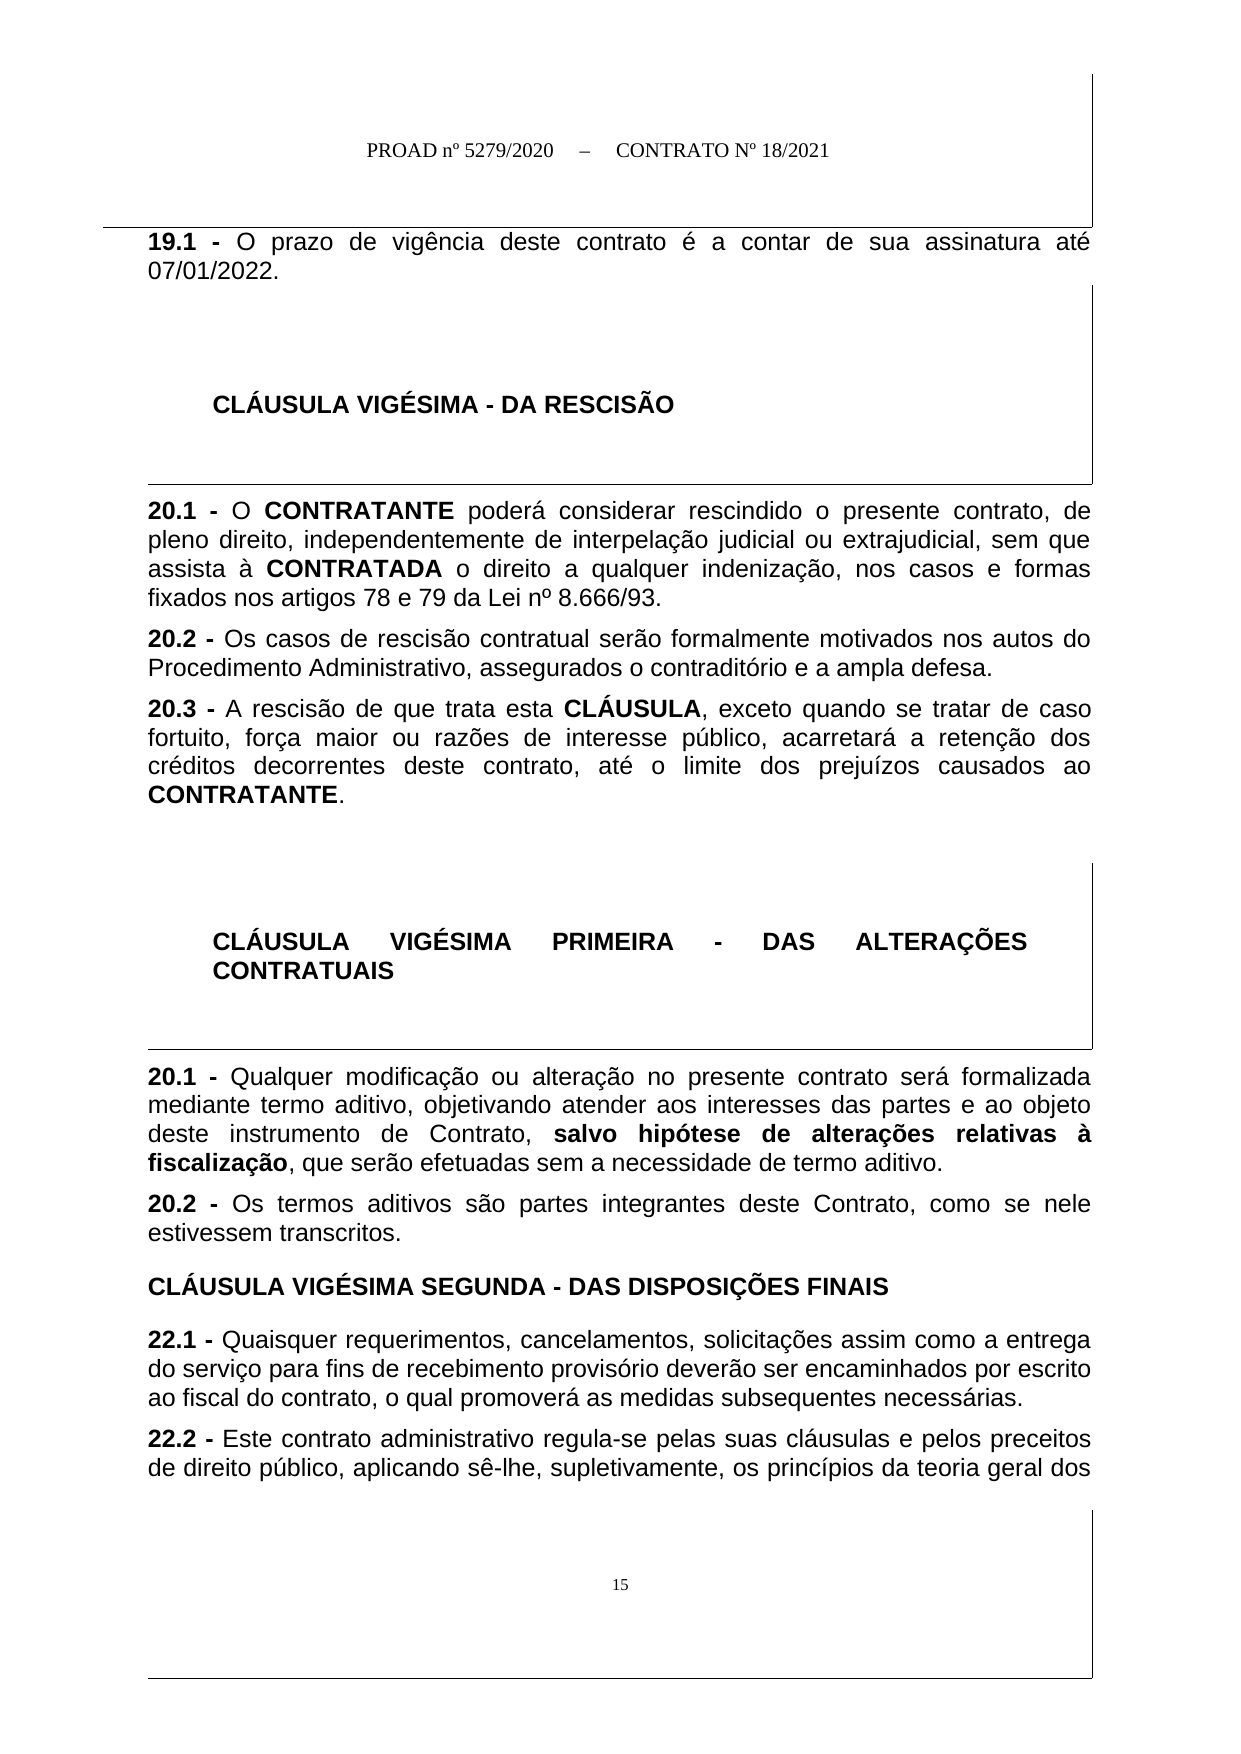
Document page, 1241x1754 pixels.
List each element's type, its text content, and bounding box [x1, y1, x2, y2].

text CLÁUSULA VIGÉSIMA - DA RESCISÃO [148, 326, 1092, 484]
text 20.1 - O CONTRATANTE poderá considerar rescindido o presente contrato, de pleno direito, independentemente de interpelação judicial ou extrajudicial, sem que assista à CONTRATADA o direito a qualquer indenização, nos casos e formas fixados nos artigos 78 e 79 da Lei nº 8.666/93. [148, 496, 1092, 611]
text 20.3 - A rescisão de que trata esta CLÁUSULA, exceto quando se tratar de caso fortuito, força maior ou razões de interesse público, acarretará a retenção dos créditos decorrentes deste contrato, até o limite dos prejuízos causados ao CONTRATANTE. [148, 694, 1092, 809]
text 22.1 - Quaisquer requerimentos, cancelamentos, solicitações assim como a entrega do serviço para fins de recebimento provisório deverão ser encaminhados por escrito ao fiscal do contrato, o qual promoverá as medidas subsequentes necessárias. [148, 1325, 1092, 1412]
text 19.1 - O prazo de vigência deste contrato é a contar de sua assinatura até 07/01/2022. [148, 227, 1092, 284]
text 20.2 - Os termos aditivos são partes integrantes deste Contrato, como se nele estivessem transcritos. [148, 1189, 1092, 1247]
text CLÁUSULA VIGÉSIMA PRIMEIRA - DAS ALTERAÇÕES CONTRATUAIS [148, 862, 1092, 1049]
text 22.2 - Este contrato administrativo regula-se pelas suas cláusulas e pelos preceitos de direito público, aplicando sê-lhe, supletivamente, os princípios da teoria geral dos [148, 1424, 1092, 1482]
text CLÁUSULA VIGÉSIMA SEGUNDA - DAS DISPOSIÇÕES FINAIS [148, 1272, 1092, 1300]
text 20.1 - Qualquer modificação ou alteração no presente contrato será formalizada mediante termo aditivo, objetivando atender aos interesses das partes e ao objeto deste instrumento de Contrato, salvo hipótese de alterações relativas à fiscalização, que serão efetuadas sem a necessidade de termo aditivo. [148, 1062, 1092, 1177]
text 20.2 - Os casos de rescisão contratual serão formalmente motivados nos autos do Procedimento Administrativo, assegurados o contraditório e a ampla defesa. [148, 624, 1092, 681]
